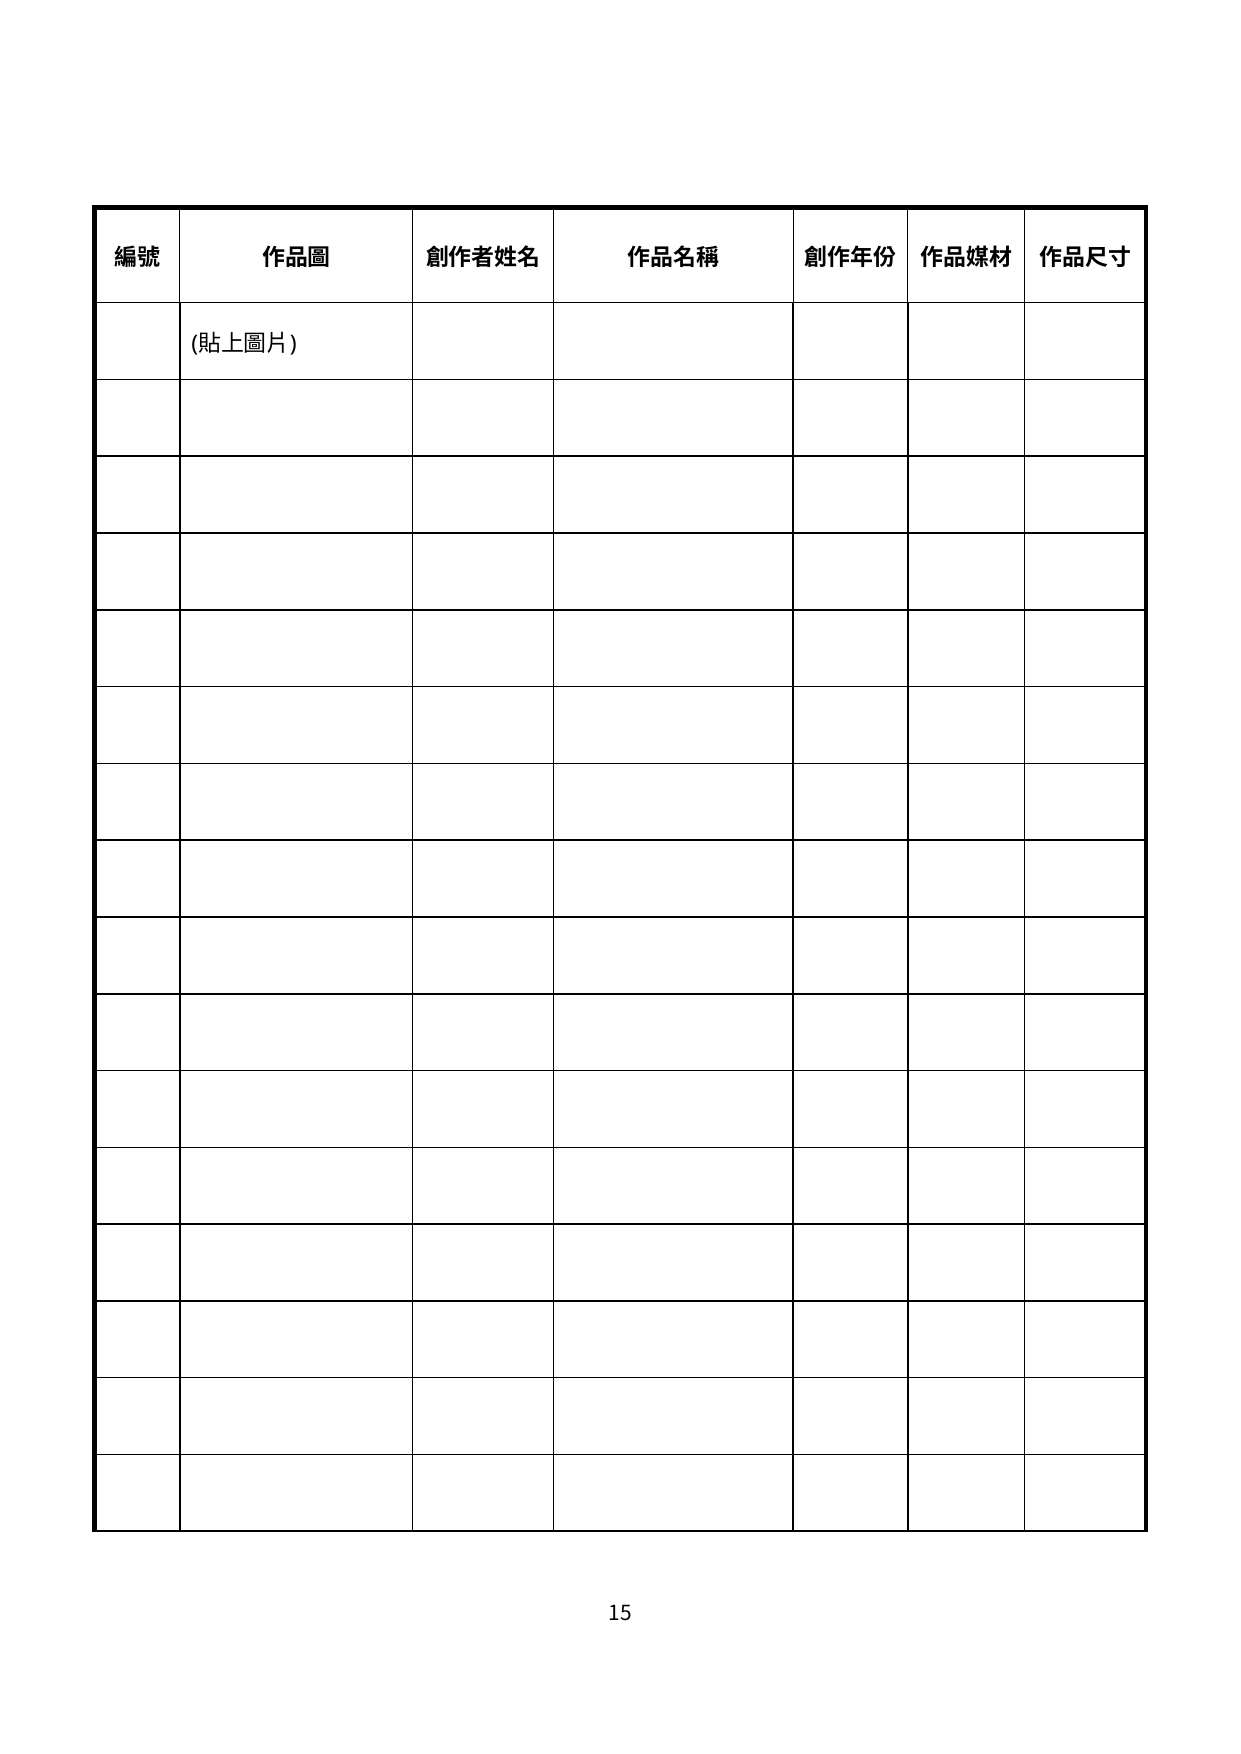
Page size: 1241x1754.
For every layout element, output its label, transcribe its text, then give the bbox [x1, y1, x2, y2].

table_cell [181, 1071, 412, 1146]
table_cell [794, 1148, 907, 1223]
table_cell [1025, 611, 1144, 686]
table_cell [909, 1225, 1024, 1300]
table_cell [1025, 380, 1144, 455]
table_cell [97, 1225, 179, 1300]
table_cell [554, 687, 792, 762]
table_cell [794, 918, 907, 993]
table_cell [413, 764, 553, 839]
table_cell [554, 380, 792, 455]
table_cell [413, 303, 553, 379]
table_cell [181, 1225, 412, 1300]
table_cell [794, 841, 907, 916]
table_cell [181, 995, 412, 1069]
table_cell [794, 457, 907, 532]
table_cell [1025, 1071, 1144, 1146]
table_cell [97, 1455, 179, 1530]
table_cell [794, 380, 907, 455]
table_header 編號 [97, 210, 179, 302]
table_cell [1025, 534, 1144, 609]
table_cell [554, 1071, 792, 1146]
table_header 作品尺寸 [1025, 210, 1144, 302]
table_header 創作者姓名 [413, 210, 553, 302]
table_cell [554, 1302, 792, 1377]
table_cell [413, 841, 553, 916]
table_cell [794, 611, 907, 686]
table_cell [909, 457, 1024, 532]
table_cell [413, 457, 553, 532]
table_cell [181, 764, 412, 839]
table_cell [909, 764, 1024, 839]
table_cell [1025, 1225, 1144, 1300]
table_cell [554, 303, 792, 379]
table_cell [97, 380, 179, 455]
table_cell [909, 995, 1024, 1069]
table_cell [181, 1302, 412, 1377]
table_cell [909, 1071, 1024, 1146]
table_header 創作年份 [794, 210, 907, 302]
table_cell [181, 841, 412, 916]
table_cell [97, 1302, 179, 1377]
table_cell [1025, 1455, 1144, 1530]
table_cell [909, 1378, 1024, 1453]
table_cell [413, 995, 553, 1069]
table_cell [97, 841, 179, 916]
table_header 作品媒材 [908, 210, 1024, 302]
table_cell [794, 995, 907, 1069]
table_cell [909, 1302, 1024, 1377]
table_cell [413, 1455, 553, 1530]
table_cell [97, 534, 179, 609]
table_cell [909, 841, 1024, 916]
table_cell [181, 687, 412, 762]
table_cell [413, 1225, 553, 1300]
table_cell [97, 1378, 179, 1453]
table_cell [554, 1378, 792, 1453]
table_cell [97, 1148, 179, 1223]
table_cell (貼上圖片) [181, 303, 412, 379]
table_cell [794, 1071, 907, 1146]
table_cell [794, 687, 907, 762]
table_cell [181, 611, 412, 686]
table_cell [413, 1071, 553, 1146]
table_cell [97, 457, 179, 532]
table_cell [413, 1378, 553, 1453]
table_cell [181, 534, 412, 609]
table_cell [1025, 764, 1144, 839]
table_cell [413, 611, 553, 686]
table_cell [909, 303, 1024, 379]
table_cell [413, 918, 553, 993]
table_cell [97, 687, 179, 762]
table_cell [1025, 687, 1144, 762]
table_cell [909, 1148, 1024, 1223]
table_cell [554, 457, 792, 532]
table_cell [97, 1071, 179, 1146]
table_header 作品圖 [180, 210, 412, 302]
table_cell [97, 764, 179, 839]
table_cell [181, 457, 412, 532]
table_cell [181, 380, 412, 455]
table_cell [554, 1455, 792, 1530]
table_cell [554, 841, 792, 916]
table_cell [1025, 457, 1144, 532]
table_cell [794, 1225, 907, 1300]
table_cell [554, 1148, 792, 1223]
table_cell [97, 303, 179, 379]
table_cell [554, 1225, 792, 1300]
table_cell [794, 1378, 907, 1453]
table_cell [413, 687, 553, 762]
table_cell [554, 764, 792, 839]
table_cell [794, 764, 907, 839]
table_cell [554, 534, 792, 609]
table_cell [794, 303, 907, 379]
table_cell [181, 1455, 412, 1530]
table_cell [794, 1302, 907, 1377]
table_cell [1025, 995, 1144, 1069]
table_cell [97, 611, 179, 686]
table_cell [909, 687, 1024, 762]
table_cell [554, 918, 792, 993]
table_cell [794, 534, 907, 609]
table_cell [554, 611, 792, 686]
table_cell [1025, 1378, 1144, 1453]
table_cell [181, 918, 412, 993]
table_cell [1025, 1302, 1144, 1377]
table_cell [1025, 303, 1144, 379]
table_cell [97, 918, 179, 993]
table_cell [97, 995, 179, 1069]
table_cell [909, 611, 1024, 686]
table_cell [1025, 918, 1144, 993]
table_cell [181, 1378, 412, 1453]
table_cell [413, 534, 553, 609]
table_cell [794, 1455, 907, 1530]
table_cell [554, 995, 792, 1069]
table_cell [1025, 841, 1144, 916]
table_cell [909, 918, 1024, 993]
table_cell [909, 380, 1024, 455]
table_cell [413, 1302, 553, 1377]
table_cell [1025, 1148, 1144, 1223]
table_cell [909, 534, 1024, 609]
table_header 作品名稱 [554, 210, 793, 302]
table_cell [909, 1455, 1024, 1530]
table_cell [413, 380, 553, 455]
table_cell [181, 1148, 412, 1223]
table_cell [413, 1148, 553, 1223]
